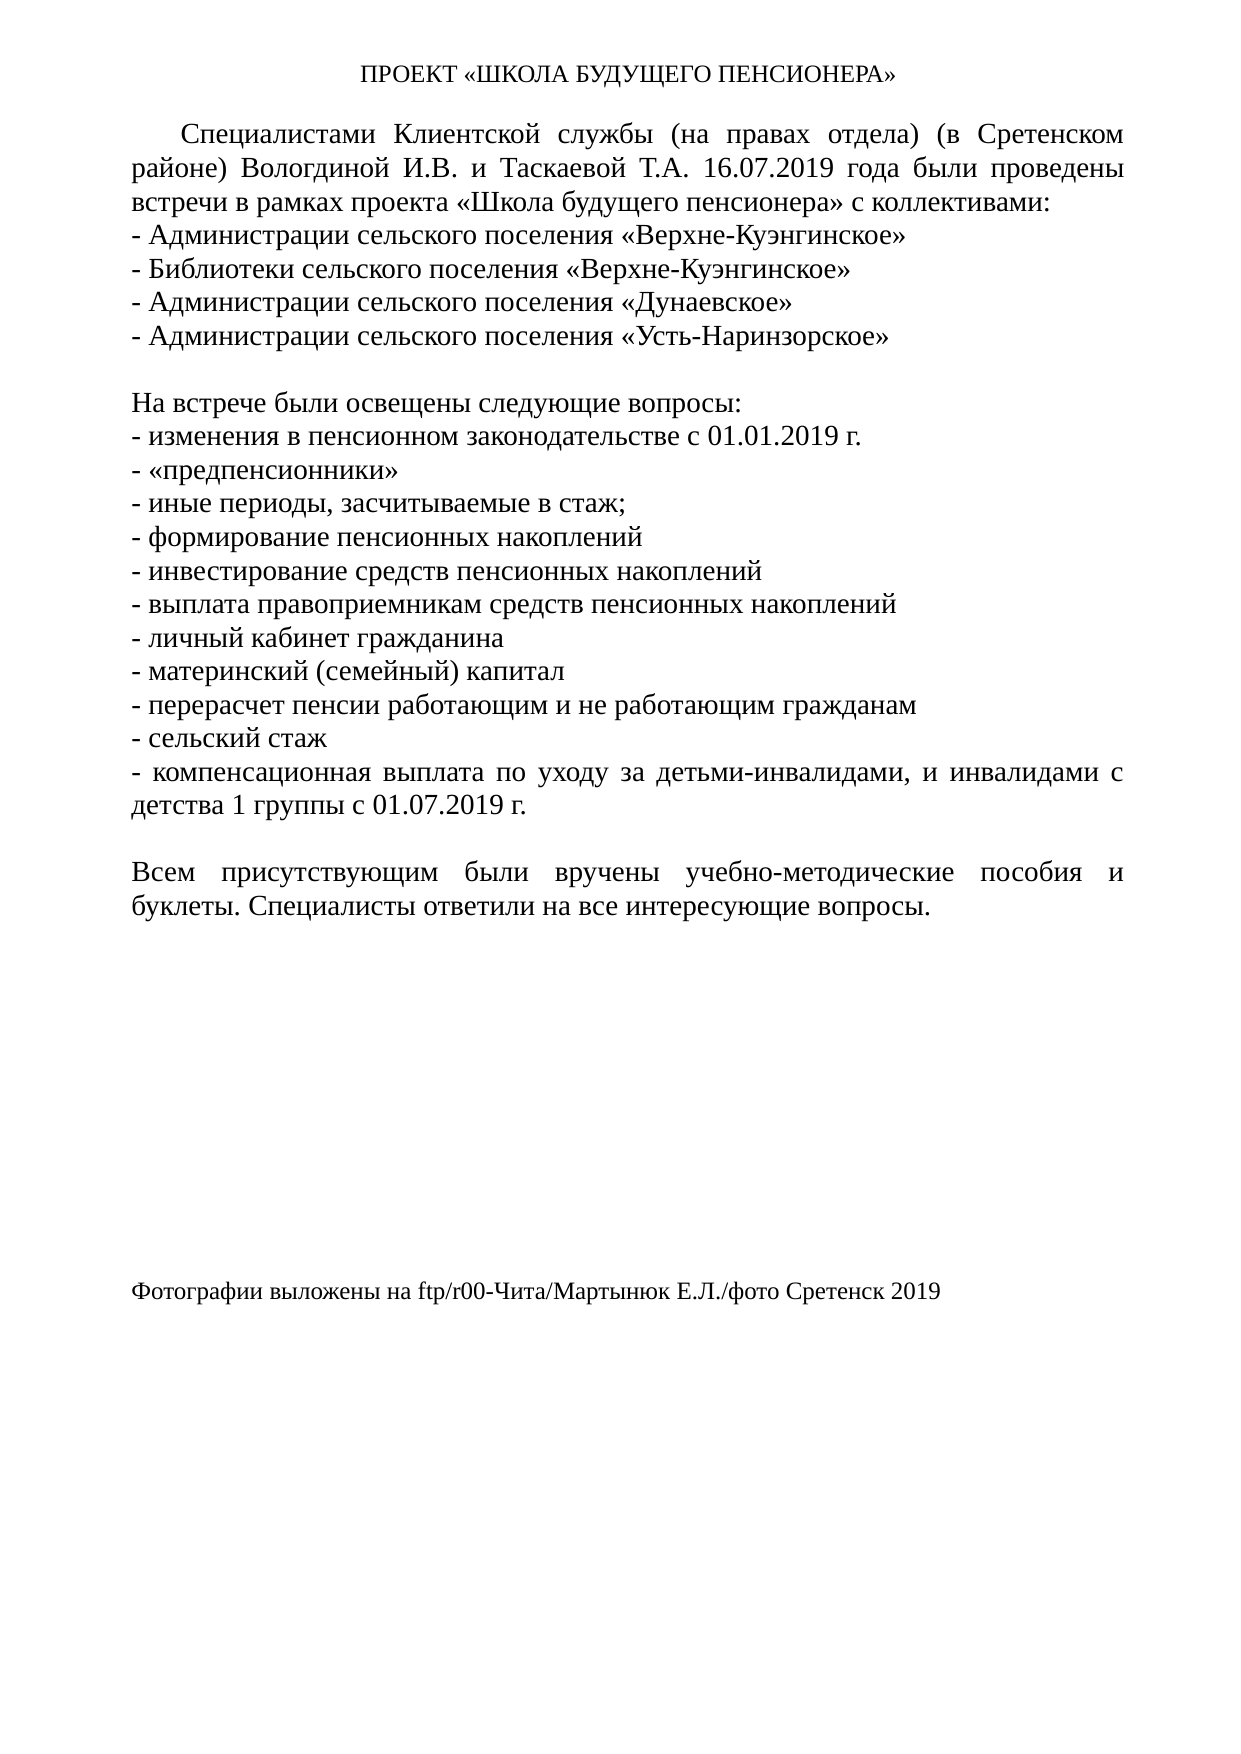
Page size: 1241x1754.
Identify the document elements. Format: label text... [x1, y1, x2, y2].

text - компенсационная выплата по уходу за детьми-инвалидами, и инвалидами с детства 1 группы с 01.07.2019 г. [131, 754, 1125, 821]
text - «предпенсионники» [131, 452, 1125, 486]
text Всем присутствующим были вручены учебно-методические пособия и буклеты. Специалисты ответили на все интересующие вопросы. [131, 854, 1125, 922]
text - Администрации сельского поселения «Верхне-Куэнгинское» [131, 217, 1125, 251]
text - выплата правоприемникам средств пенсионных накоплений [131, 586, 1125, 620]
text - Библиотеки сельского поселения «Верхне-Куэнгинское» [131, 251, 1125, 284]
text Фотографии выложены на ftp/r00-Чита/Мартынюк Е.Л./фото Сретенск 2019 [131, 1276, 1125, 1305]
text - сельский стаж [131, 720, 1125, 754]
text Специалистами Клиентской службы (на правах отдела) (в Сретенском районе) Вологдиной И.В. и Таскаевой Т.А. 16.07.2019 года были проведены встречи в рамках проекта «Школа будущего пенсионера» с коллективами: [131, 117, 1125, 217]
text - изменения в пенсионном законодательстве с 01.01.2019 г. [131, 418, 1125, 452]
text ПРОЕКТ «ШКОЛА БУДУЩЕГО ПЕНСИОНЕРА» [131, 59, 1125, 88]
text - личный кабинет гражданина [131, 620, 1125, 653]
text - Администрации сельского поселения «Усть-Наринзорское» [131, 318, 1125, 351]
text - Администрации сельского поселения «Дунаевское» [131, 284, 1125, 318]
text На встрече были освещены следующие вопросы: [131, 385, 1125, 418]
text - материнский (семейный) капитал [131, 653, 1125, 687]
text - инвестирование средств пенсионных накоплений [131, 553, 1125, 586]
text - формирование пенсионных накоплений [131, 519, 1125, 553]
text - иные периоды, засчитываемые в стаж; [131, 486, 1125, 519]
text - перерасчет пенсии работающим и не работающим гражданам [131, 687, 1125, 720]
